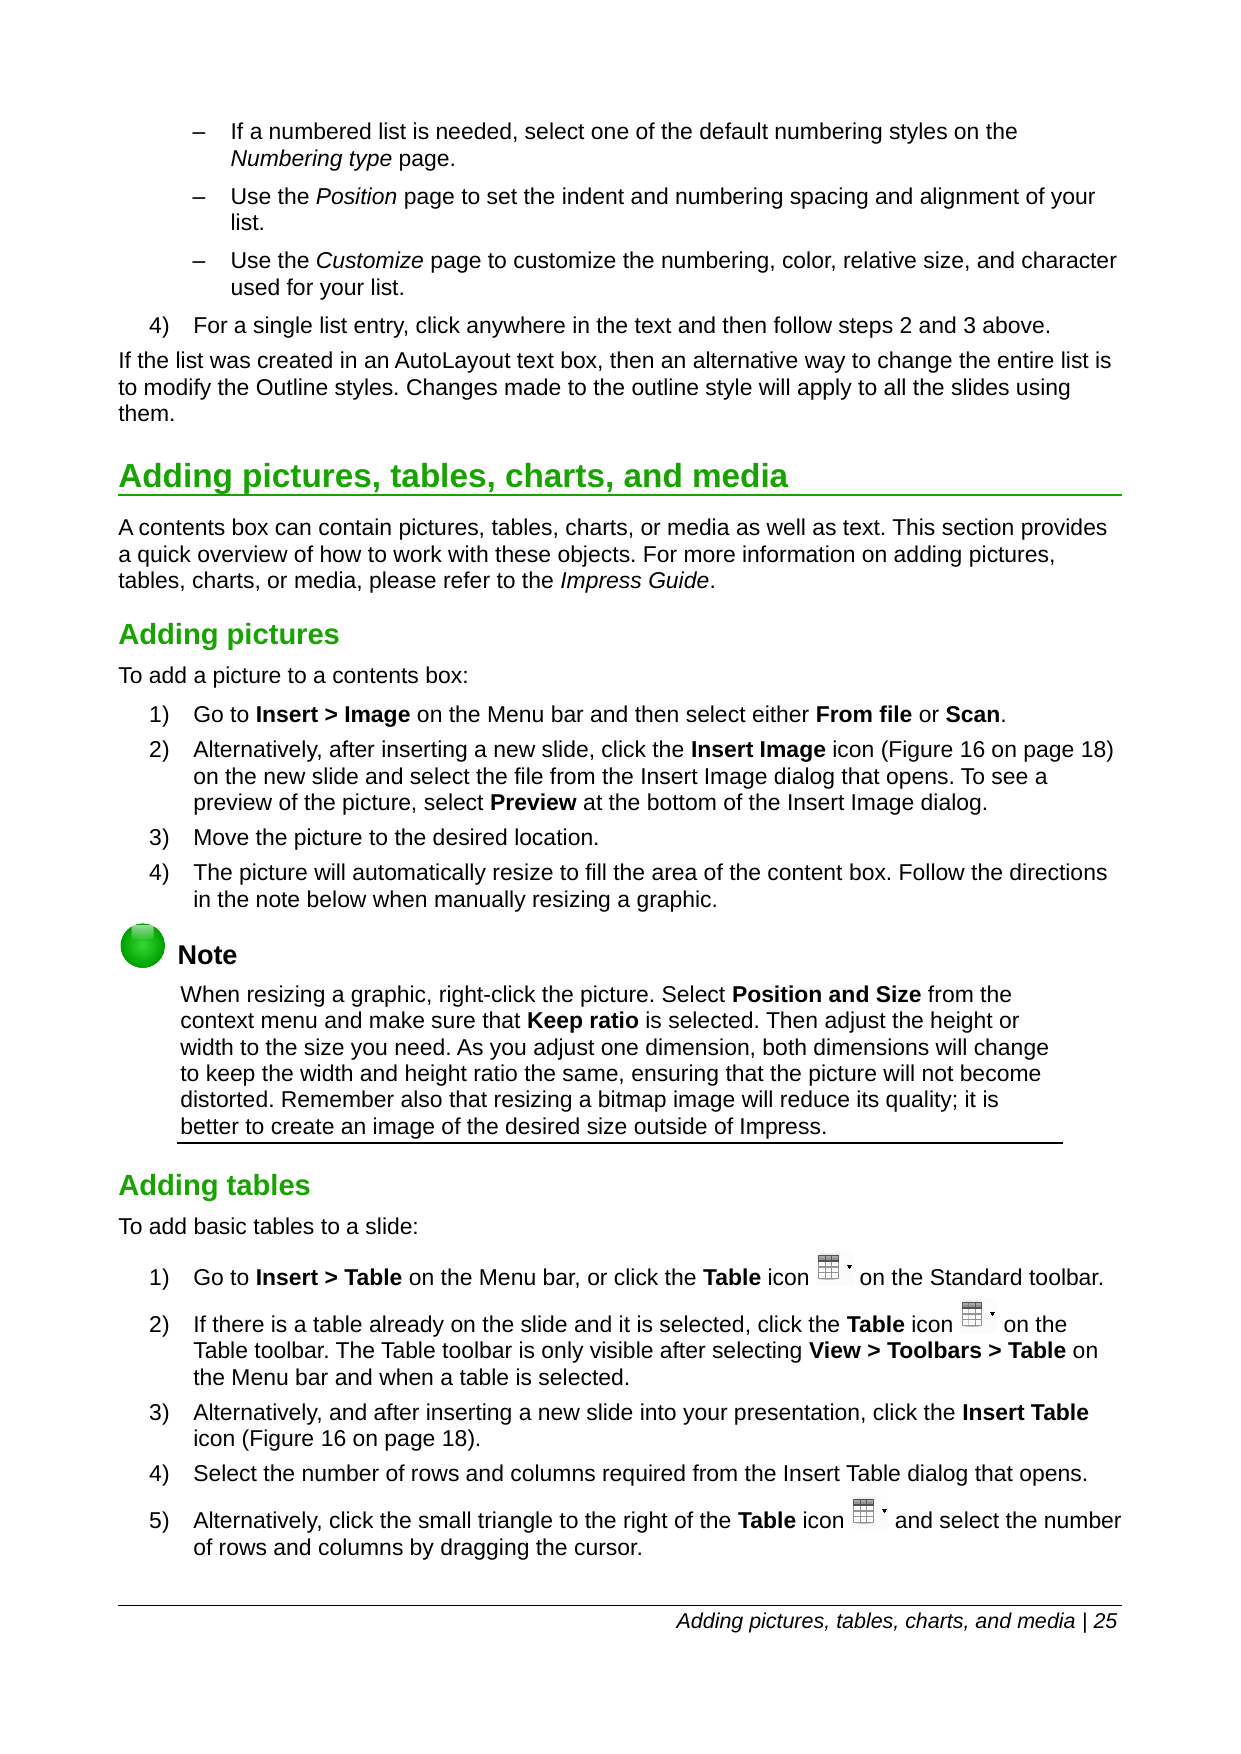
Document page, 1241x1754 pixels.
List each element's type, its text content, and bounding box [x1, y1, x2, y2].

list Select the number of rows and columns required from the Insert Table dialog that opens. [169, 1460, 1122, 1487]
list To add basic tables to a slide: [118, 1213, 1122, 1239]
list Use the Position page to set the indent and numbering spacing and alignment of your list. [192, 183, 1122, 236]
list Alternatively, after inserting a new slide, click the Insert Image icon (Figure 16 on page 18) on the new slide and select the file from the Insert Image dialog that opens. To see a preview of the picture, select Preview at the bottom of the Insert Image dialog. [169, 736, 1122, 815]
list Alternatively, and after inserting a new slide into your presentation, click the Insert Table icon (Figure 16 on page 18). [169, 1399, 1122, 1451]
list To add a picture to a contents box: [118, 662, 1122, 688]
list Move the picture to the desired location. [169, 824, 1122, 851]
list Go to Insert > Table on the Menu bar, or click the Table icon on the Standard toolbar. [169, 1252, 1122, 1290]
text When resizing a graphic, right-click the picture. Select Position and Size from the context menu and make sure that Keep ratio is selected. Then adjust the height or width to the size you need. As you adjust one dimension, both dimensions will change to keep the width and height ratio the same, ensuring that the picture will not become distorted. Remember also that resizing a bitmap image will reduce its quality; it is better to create an image of the desired size outside of Impress. [177, 978, 1063, 1142]
text If the list was created in an AutoLayout text box, then an alternative way to change the entire list is to modify the Outline styles. Changes made to the outline style will apply to all the slides using them. [118, 347, 1122, 426]
list Go to Insert > Image on the Menu bar and then select either From file or Scan. [169, 701, 1122, 727]
subtitle Adding tables [118, 1168, 1122, 1201]
list The picture will automatically resize to fill the area of the content box. Follow the directions in the note below when manually resizing a graphic. [169, 859, 1122, 912]
subtitle Adding pictures [118, 617, 1122, 650]
subtitle Adding pictures, tables, charts, and media [118, 456, 1122, 494]
list Use the Customize page to customize the numbering, color, relative size, and character used for your list. [192, 247, 1122, 300]
list For a single list entry, click anywhere in the text and then follow steps 2 and 3 above. [169, 312, 1122, 338]
subtitle Note [118, 921, 1122, 970]
list If a numbered list is needed, select one of the default numbering styles on the Numbering type page. [192, 118, 1122, 171]
list If there is a table already on the slide and it is selected, click the Table icon on the Table toolbar. The Table toolbar is only visible after selecting View > Toolbars > Table on the Menu bar and when a table is selected. [169, 1299, 1122, 1390]
text A contents box can contain pictures, tables, charts, or media as well as text. This section provides a quick overview of how to work with these objects. For more information on adding pictures, tables, charts, or media, please refer to the Impress Guide. [118, 514, 1122, 593]
list Alternatively, click the small triangle to the right of the Table icon and select the number of rows and columns by dragging the cursor. [169, 1496, 1122, 1560]
